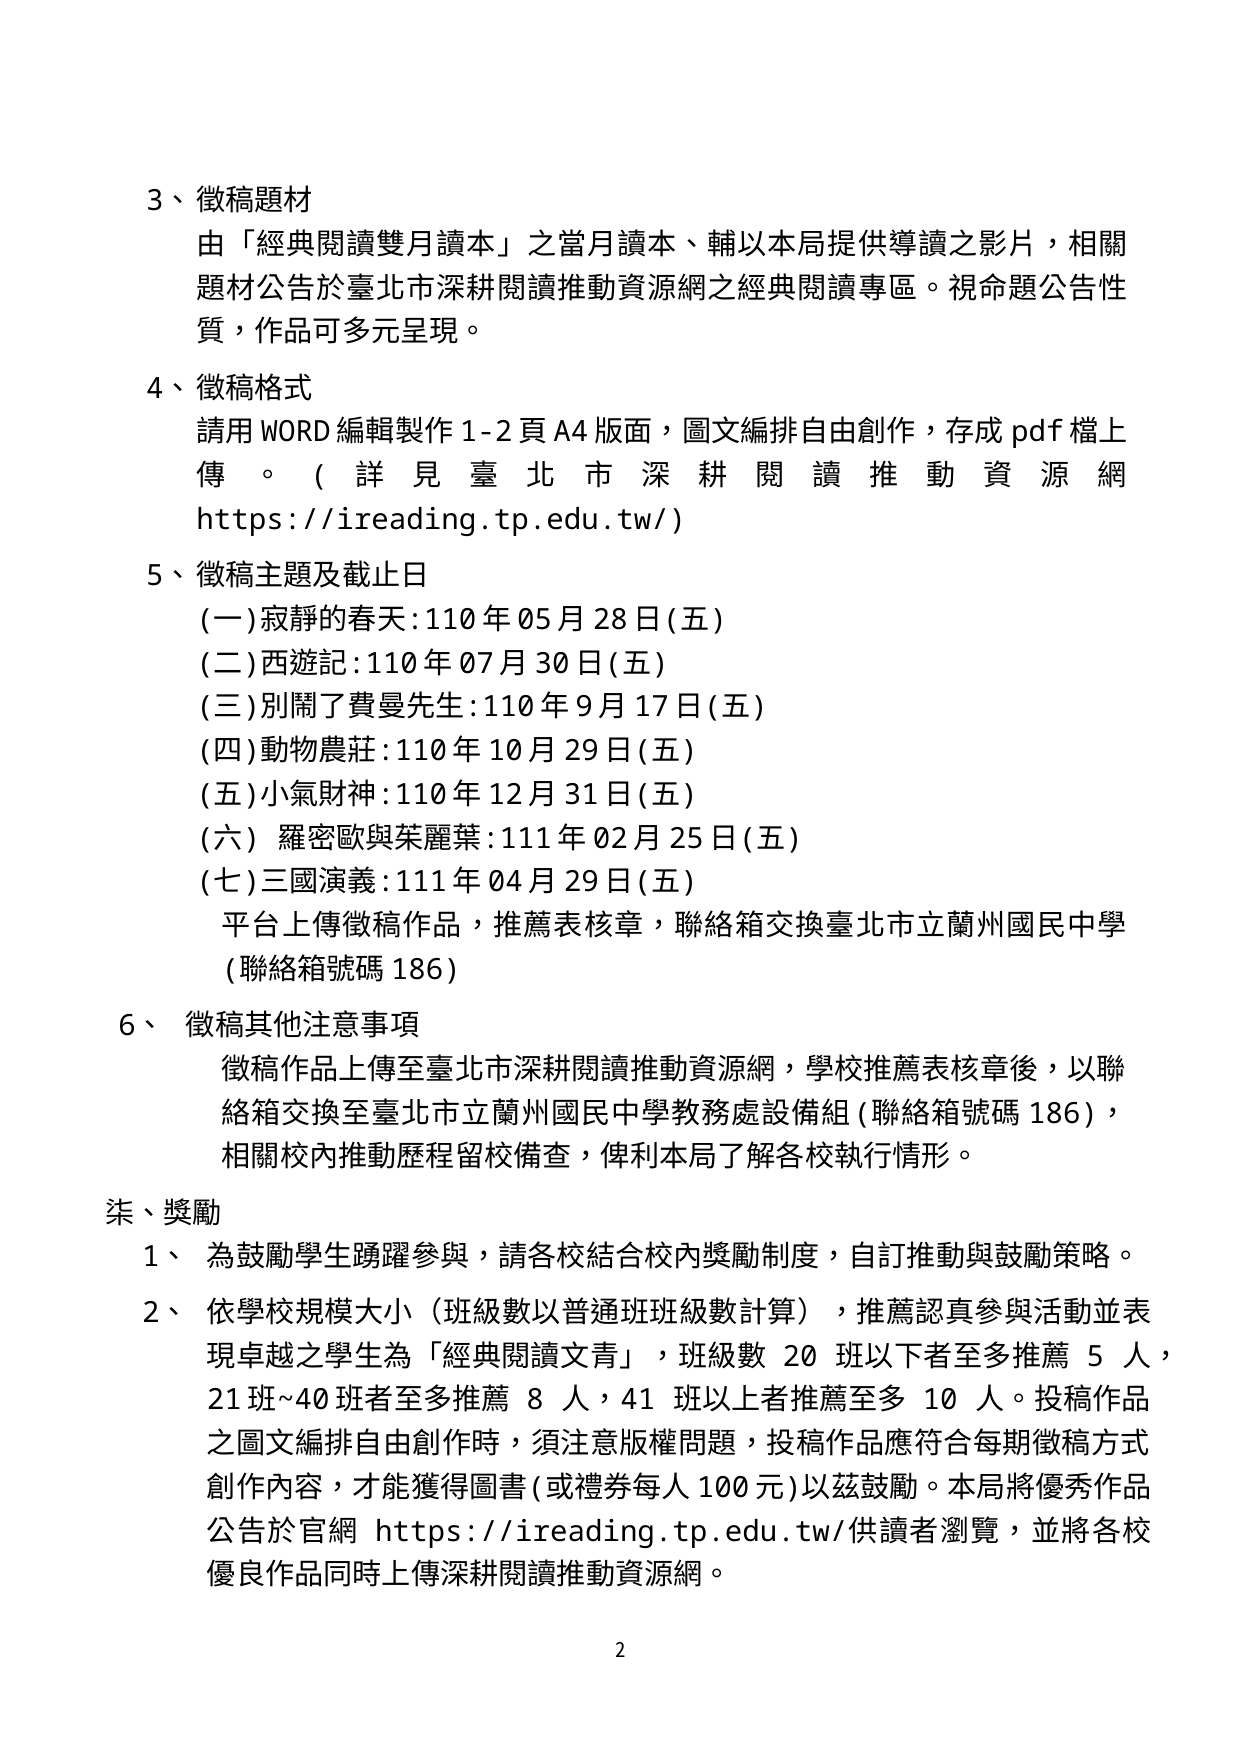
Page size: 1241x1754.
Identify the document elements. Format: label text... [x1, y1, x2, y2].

text (二)西遊記:110年07月30日(五) [196, 638, 1128, 682]
list 徵稿題材 [146, 176, 1128, 219]
text 柒、獎勵 [105, 1188, 1128, 1232]
list 徵稿主題及截止日 [146, 551, 1128, 594]
text (五)小氣財神:110年12月31日(五) [196, 769, 1128, 813]
text 平台上傳徵稿作品，推薦表核章，聯絡箱交換臺北市立蘭州國民中學(聯絡箱號碼186) [221, 901, 1128, 988]
text (三)別鬧了費曼先生:110年9月17日(五) [196, 682, 1128, 726]
list 徵稿格式 [146, 363, 1128, 407]
list 徵稿其他注意事項 [118, 1001, 1128, 1044]
text (四)動物農莊:110年10月29日(五) [196, 726, 1128, 769]
text 由「經典閱讀雙月讀本」之當月讀本、輔以本局提供導讀之影片，相關題材公告於臺北市深耕閱讀推動資源網之經典閱讀專區。視命題公告性質，作品可多元呈現。 [196, 219, 1128, 351]
text 徵稿作品上傳至臺北市深耕閱讀推動資源網，學校推薦表核章後，以聯絡箱交換至臺北市立蘭州國民中學教務處設備組(聯絡箱號碼186)，相關校內推動歷程留校備查，俾利本局了解各校執行情形。 [221, 1044, 1128, 1176]
list 依學校規模大小（班級數以普通班班級數計算），推薦認真參與活動並表現卓越之學生為「經典閱讀文青」，班級數 20 班以下者至多推薦 5 人，21班~40班者至多推薦 8 人，41 班以上者推薦至多 10 人。投稿作品之圖文編排自由創作時，須注意版權問題，投稿作品應符合每期徵稿方式創作內容，才能獲得圖書(或禮券每人100元)以茲鼓勵。本局將優秀作品公告於官網 https://ireading.tp.edu.tw/供讀者瀏覽，並將各校優良作品同時上傳深耕閱讀推動資源網。 [142, 1287, 1152, 1593]
list 為鼓勵學生踴躍參與，請各校結合校內獎勵制度，自訂推動與鼓勵策略。 [142, 1232, 1152, 1276]
text (七)三國演義:111年04月29日(五) [196, 857, 1128, 901]
text (六) 羅密歐與茱麗葉:111年02月25日(五) [196, 813, 1128, 857]
text 請用WORD編輯製作1-2頁A4版面，圖文編排自由創作，存成pdf檔上傳。(詳見臺北市深耕閱讀推動資源網 https://ireading.tp.edu.tw/) [196, 407, 1128, 538]
text (一)寂靜的春天:110年05月28日(五) [196, 594, 1128, 638]
